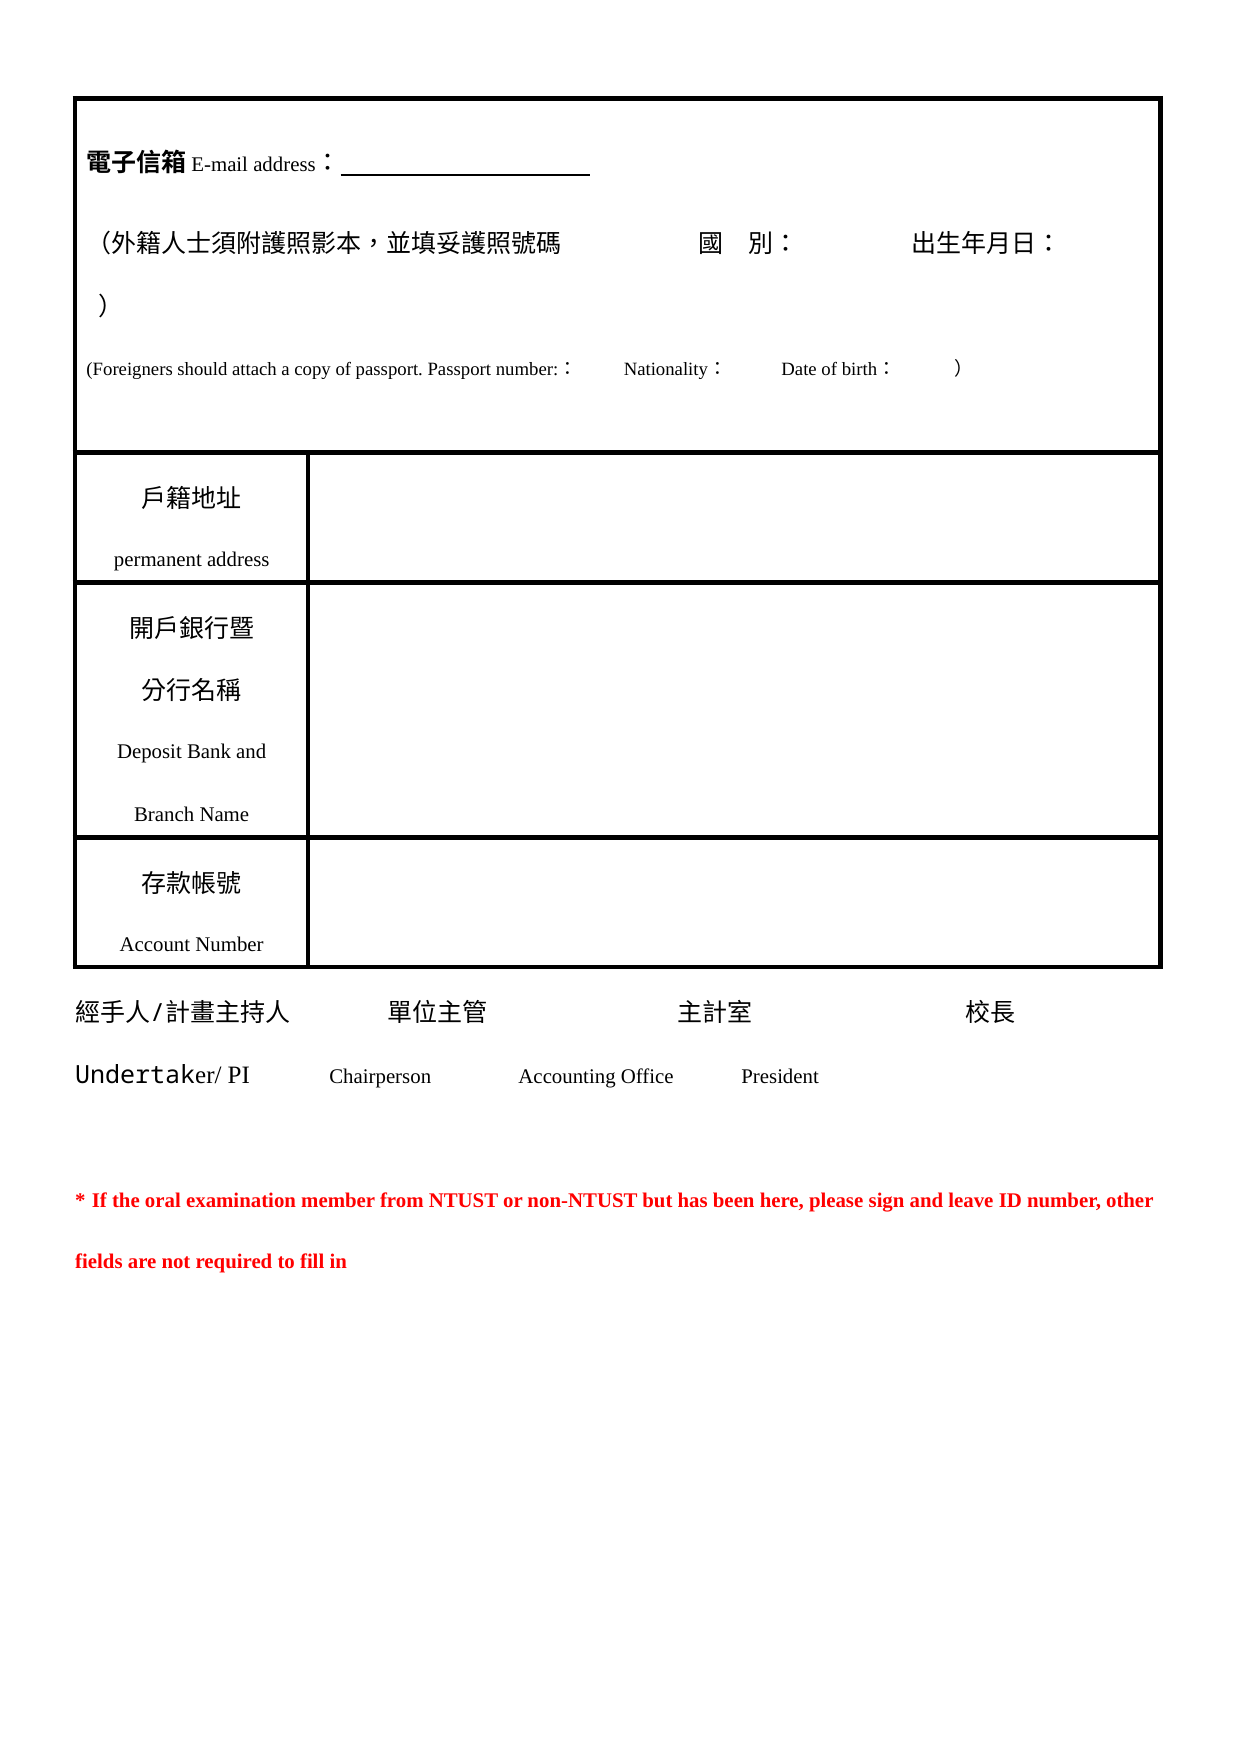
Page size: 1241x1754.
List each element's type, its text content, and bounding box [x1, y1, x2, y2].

text 經手人/計畫主持人 單位主管 主計室 校長 [75, 969, 1165, 1032]
table_cell 開戶銀行暨 分行名稱 Deposit Bank and Branch Name [77, 585, 306, 835]
text * If the oral examination member from NTUST or non-NTUST but has been here, please sign and leave ID number, other fields are not required to fill in [75, 1157, 1165, 1282]
table_cell [310, 585, 1158, 835]
table_cell 電子信箱E-mail address： （外籍人士須附護照影本，並填妥護照號碼 國 別： 出生年月日： ） (Foreigners should attach a copy of passport. Passport number:： Nationality： Date of birth： ） [77, 101, 1158, 450]
table_cell [310, 840, 1158, 964]
table_cell [310, 455, 1158, 580]
table_cell 存款帳號 Account Number [77, 840, 306, 964]
text Undertaker/ PI Chairperson Accounting Office President [75, 1032, 1165, 1094]
table_cell 戶籍地址 permanent address [77, 455, 306, 580]
